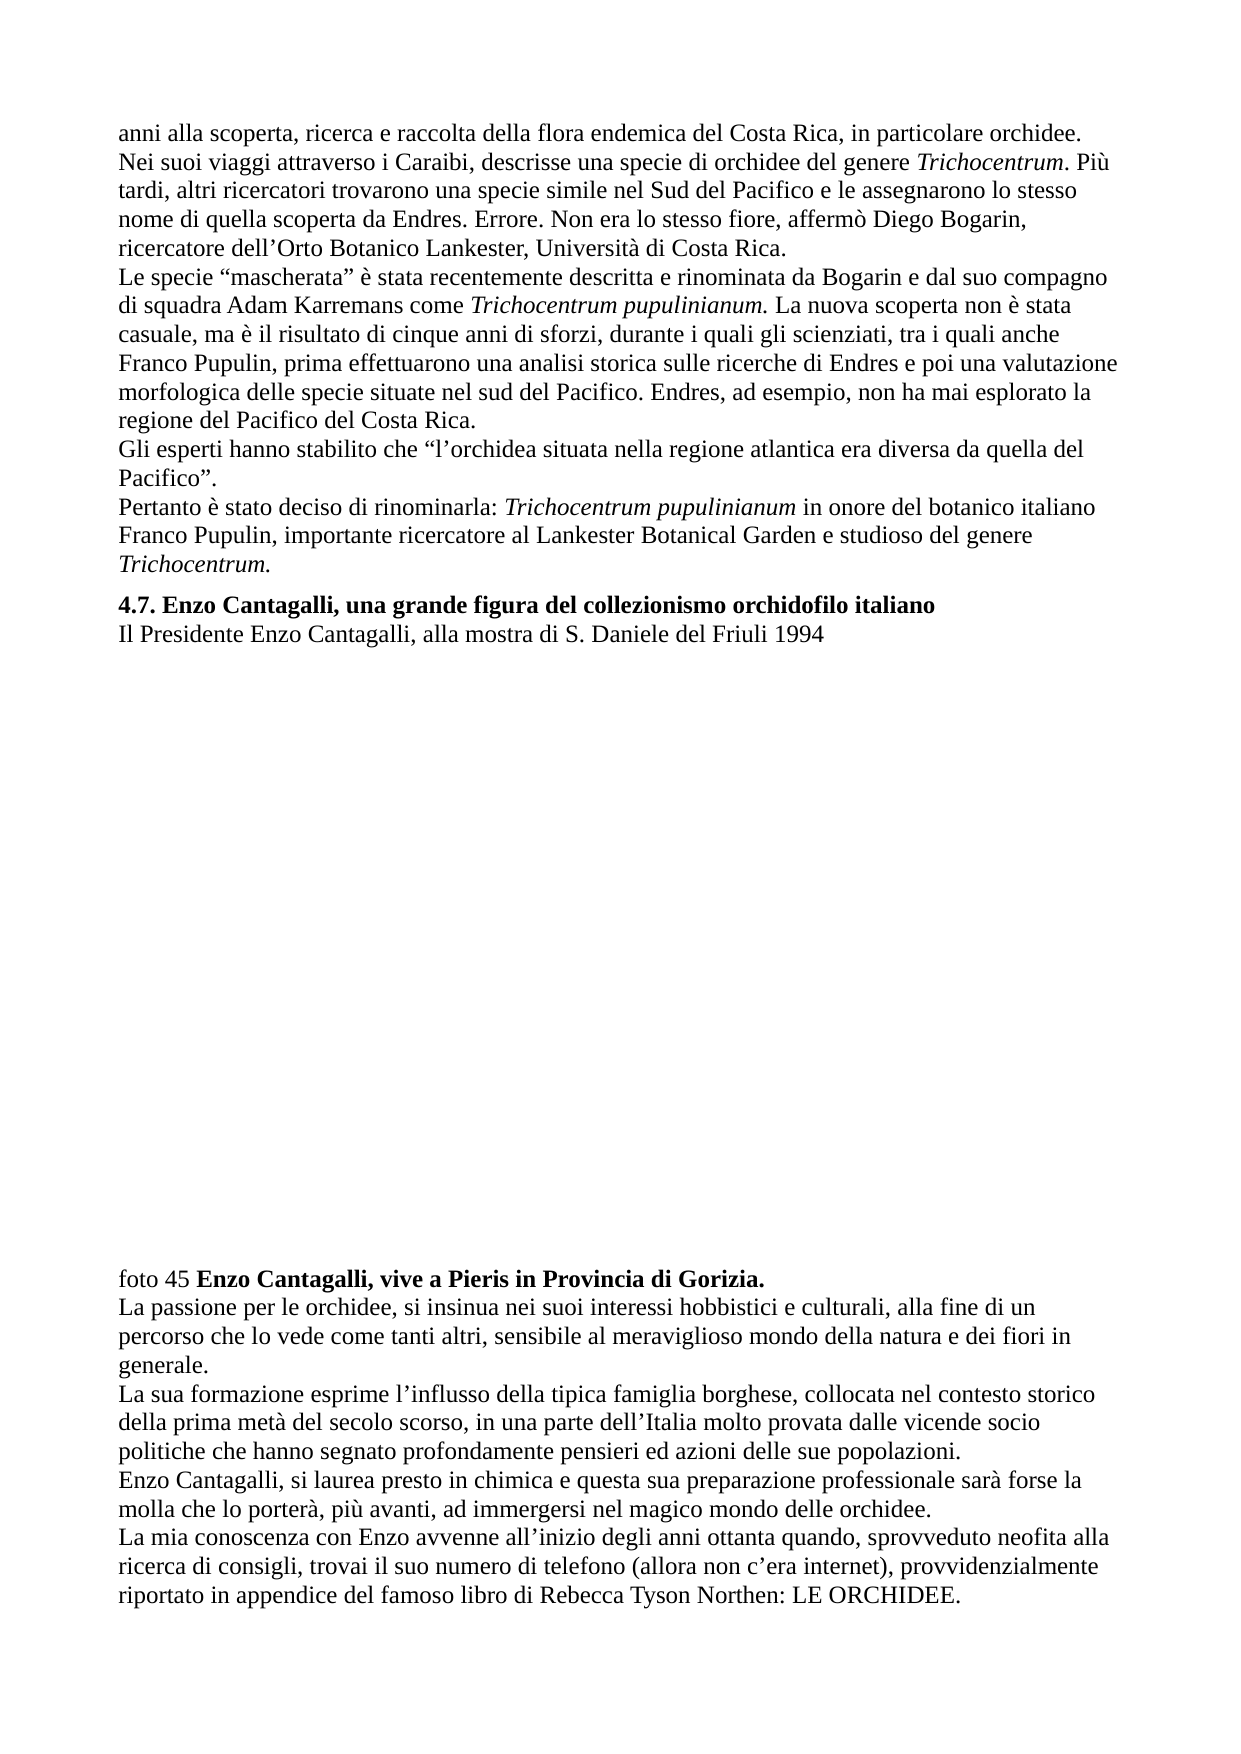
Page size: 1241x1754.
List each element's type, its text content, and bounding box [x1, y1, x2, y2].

text 4.7. Enzo Cantagalli, una grande figura del collezionismo orchidofilo italiano Il Presidente Enzo Cantagalli, alla mostra di S. Daniele del Friuli 1994 foto 45 Enzo Cantagalli, vive a Pieris in Provincia di Gorizia. La passione per le orchidee, si insinua nei suoi interessi hobbistici e culturali, alla fine di un percorso che lo vede come tanti altri, sensibile al meraviglioso mondo della natura e dei fiori in generale. La sua formazione esprime l’influsso della tipica famiglia borghese, collocata nel contesto storico della prima metà del secolo scorso, in una parte dell’Italia molto provata dalle vicende socio politiche che hanno segnato profondamente pensieri ed azioni delle sue popolazioni. Enzo Cantagalli, si laurea presto in chimica e questa sua preparazione professionale sarà forse la molla che lo porterà, più avanti, ad immergersi nel magico mondo delle orchidee. La mia conoscenza con Enzo avvenne all’inizio degli anni ottanta quando, sprovveduto neofita alla ricerca di consigli, trovai il suo numero di telefono (allora non c’era internet), provvidenzialmente riportato in appendice del famoso libro di Rebecca Tyson Northen: LE ORCHIDEE. [118, 591, 1122, 1609]
text anni alla scoperta, ricerca e raccolta della flora endemica del Costa Rica, in particolare orchidee. Nei suoi viaggi attraverso i Caraibi, descrisse una specie di orchidee del genere Trichocentrum. Più tardi, altri ricercatori trovarono una specie simile nel Sud del Pacifico e le assegnarono lo stesso nome di quella scoperta da Endres. Errore. Non era lo stesso fiore, affermò Diego Bogarin, ricercatore dell’Orto Botanico Lankester, Università di Costa Rica. Le specie “mascherata” è stata recentemente descritta e rinominata da Bogarin e dal suo compagno di squadra Adam Karremans come Trichocentrum pupulinianum. La nuova scoperta non è stata casuale, ma è il risultato di cinque anni di sforzi, durante i quali gli scienziati, tra i quali anche Franco Pupulin, prima effettuarono una analisi storica sulle ricerche di Endres e poi una valutazione morfologica delle specie situate nel sud del Pacifico. Endres, ad esempio, non ha mai esplorato la regione del Pacifico del Costa Rica. Gli esperti hanno stabilito che “l’orchidea situata nella regione atlantica era diversa da quella del Pacifico”. Pertanto è stato deciso di rinominarla: Trichocentrum pupulinianum in onore del botanico italiano Franco Pupulin, importante ricercatore al Lankester Botanical Garden e studioso del genere Trichocentrum. [118, 118, 1122, 578]
